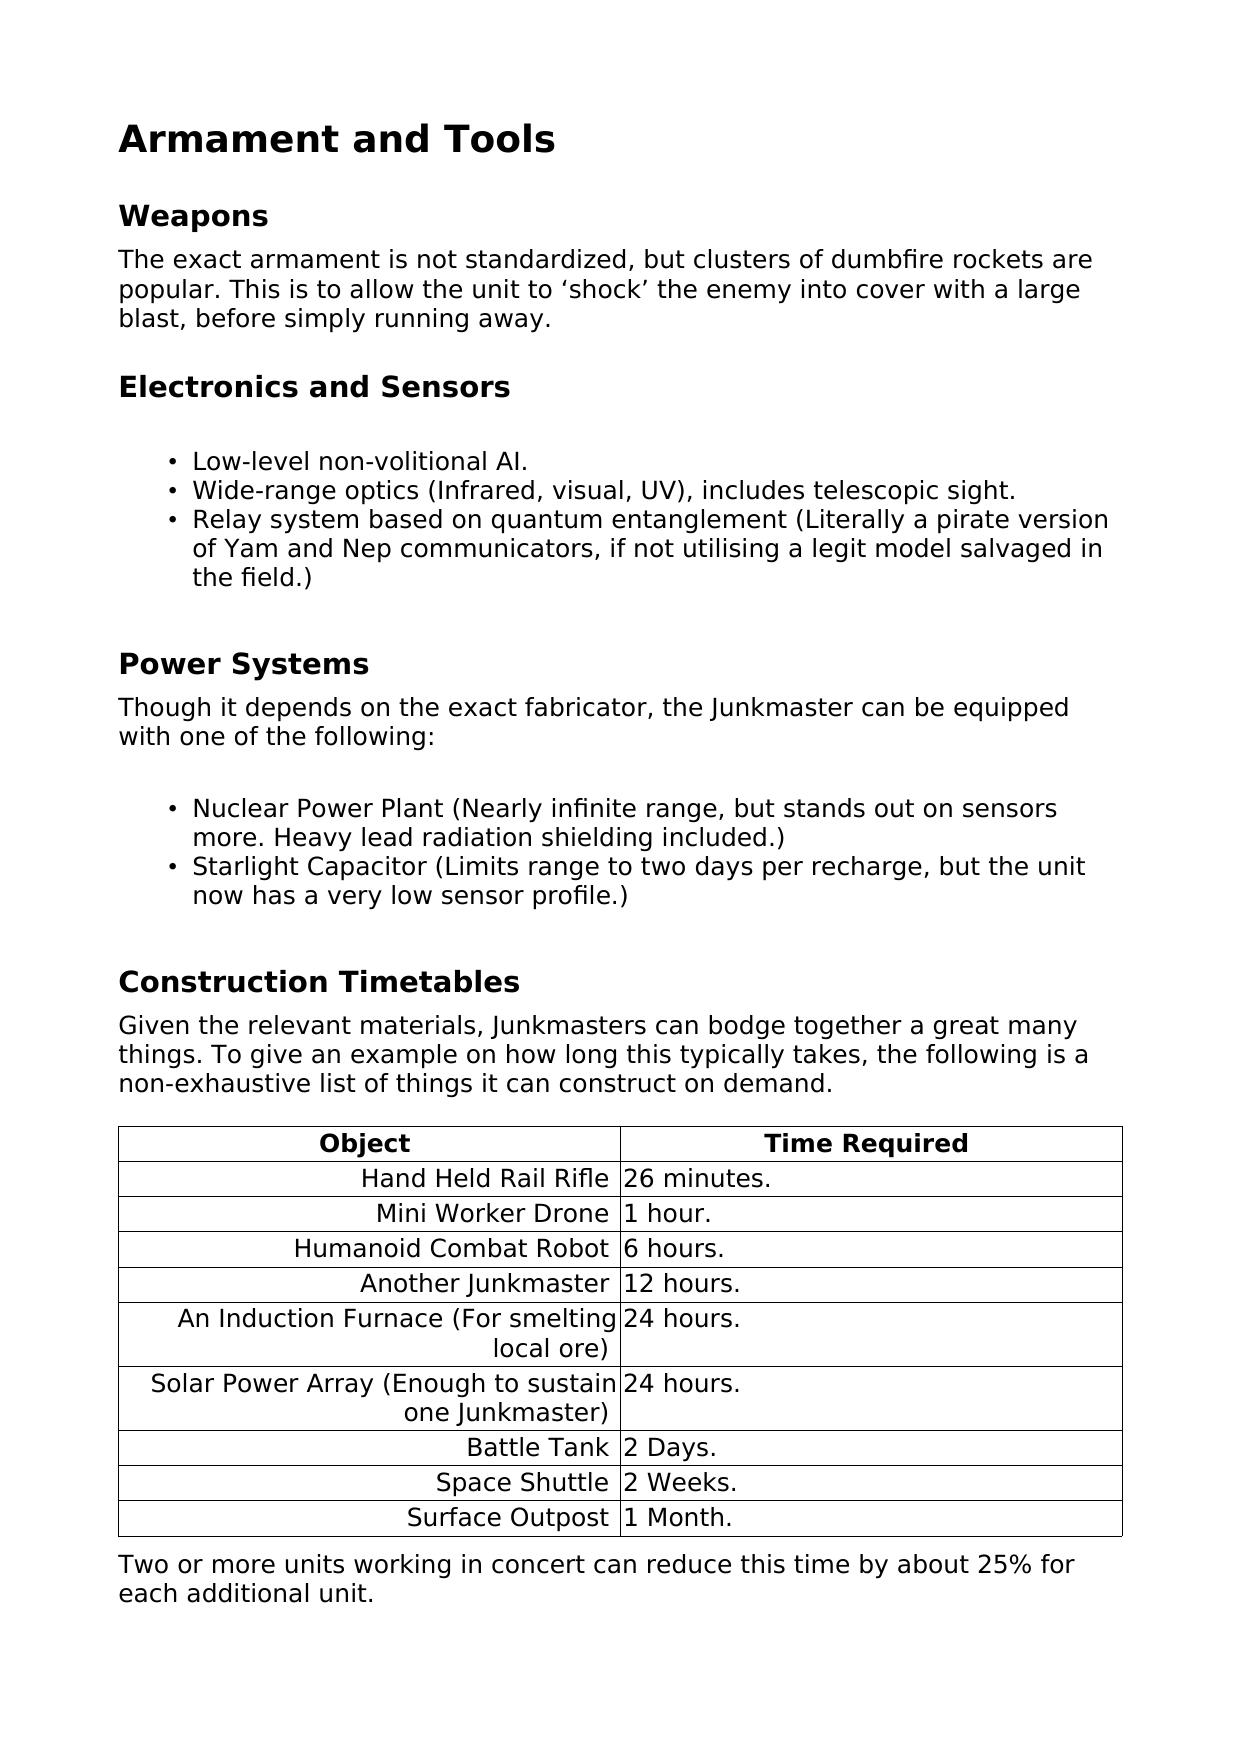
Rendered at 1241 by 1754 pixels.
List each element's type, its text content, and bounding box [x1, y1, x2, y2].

table_cell Hand Held Rail Rifle [119, 1162, 620, 1196]
subtitle Weapons [118, 199, 1122, 233]
table_cell 26 minutes. [621, 1162, 1122, 1196]
list Starlight Capacitor (Limits range to two days per recharge, but the unit now has a very low sensor profile.) [177, 852, 1122, 910]
subtitle Electronics and Sensors [118, 371, 1122, 405]
table_cell 6 hours. [621, 1232, 1122, 1267]
subtitle Construction Timetables [118, 965, 1122, 999]
text Given the relevant materials, Junkmasters can bodge together a great many things. To give an example on how long this typically takes, the following is a non-exhaustive list of things it can construct on demand. [118, 1011, 1122, 1099]
list Low-level non-volitional AI. [177, 447, 1122, 476]
table_cell 2 Weeks. [621, 1466, 1122, 1500]
text Two or more units working in concert can reduce this time by about 25% for each additional unit. [118, 1550, 1122, 1609]
table_cell 24 hours. [621, 1367, 1122, 1430]
table_cell An Induction Furnace (For smelting local ore) [119, 1303, 620, 1366]
table_cell 1 Month. [621, 1501, 1122, 1536]
subtitle Armament and Tools [118, 118, 1122, 162]
subtitle Power Systems [118, 647, 1122, 681]
table_cell 24 hours. [621, 1303, 1122, 1366]
table_cell Solar Power Array (Enough to sustain one Junkmaster) [119, 1367, 620, 1430]
list Relay system based on quantum entanglement (Literally a pirate version of Yam and Nep communicators, if not utilising a legit model salvaged in the field.) [177, 505, 1122, 592]
table_cell Surface Outpost [119, 1501, 620, 1536]
table_cell Humanoid Combat Robot [119, 1232, 620, 1267]
table_cell Mini Worker Drone [119, 1197, 620, 1231]
table_header Time Required [621, 1127, 1122, 1161]
table_cell 12 hours. [621, 1268, 1122, 1302]
text The exact armament is not standardized, but clusters of dumbfire rockets are popular. This is to allow the unit to ‘shock’ the enemy into cover with a large blast, before simply running away. [118, 246, 1122, 333]
table_cell 2 Days. [621, 1431, 1122, 1465]
table_cell Space Shuttle [119, 1466, 620, 1500]
list Wide-range optics (Infrared, visual, UV), includes telescopic sight. [177, 476, 1122, 505]
table_header Object [119, 1127, 620, 1161]
text Though it depends on the exact fabricator, the Junkmaster can be equipped with one of the following: [118, 693, 1122, 752]
list Nuclear Power Plant (Nearly infinite range, but stands out on sensors more. Heavy lead radiation shielding included.) [177, 794, 1122, 852]
table_cell Battle Tank [119, 1431, 620, 1465]
table_cell 1 hour. [621, 1197, 1122, 1231]
table_cell Another Junkmaster [119, 1268, 620, 1302]
